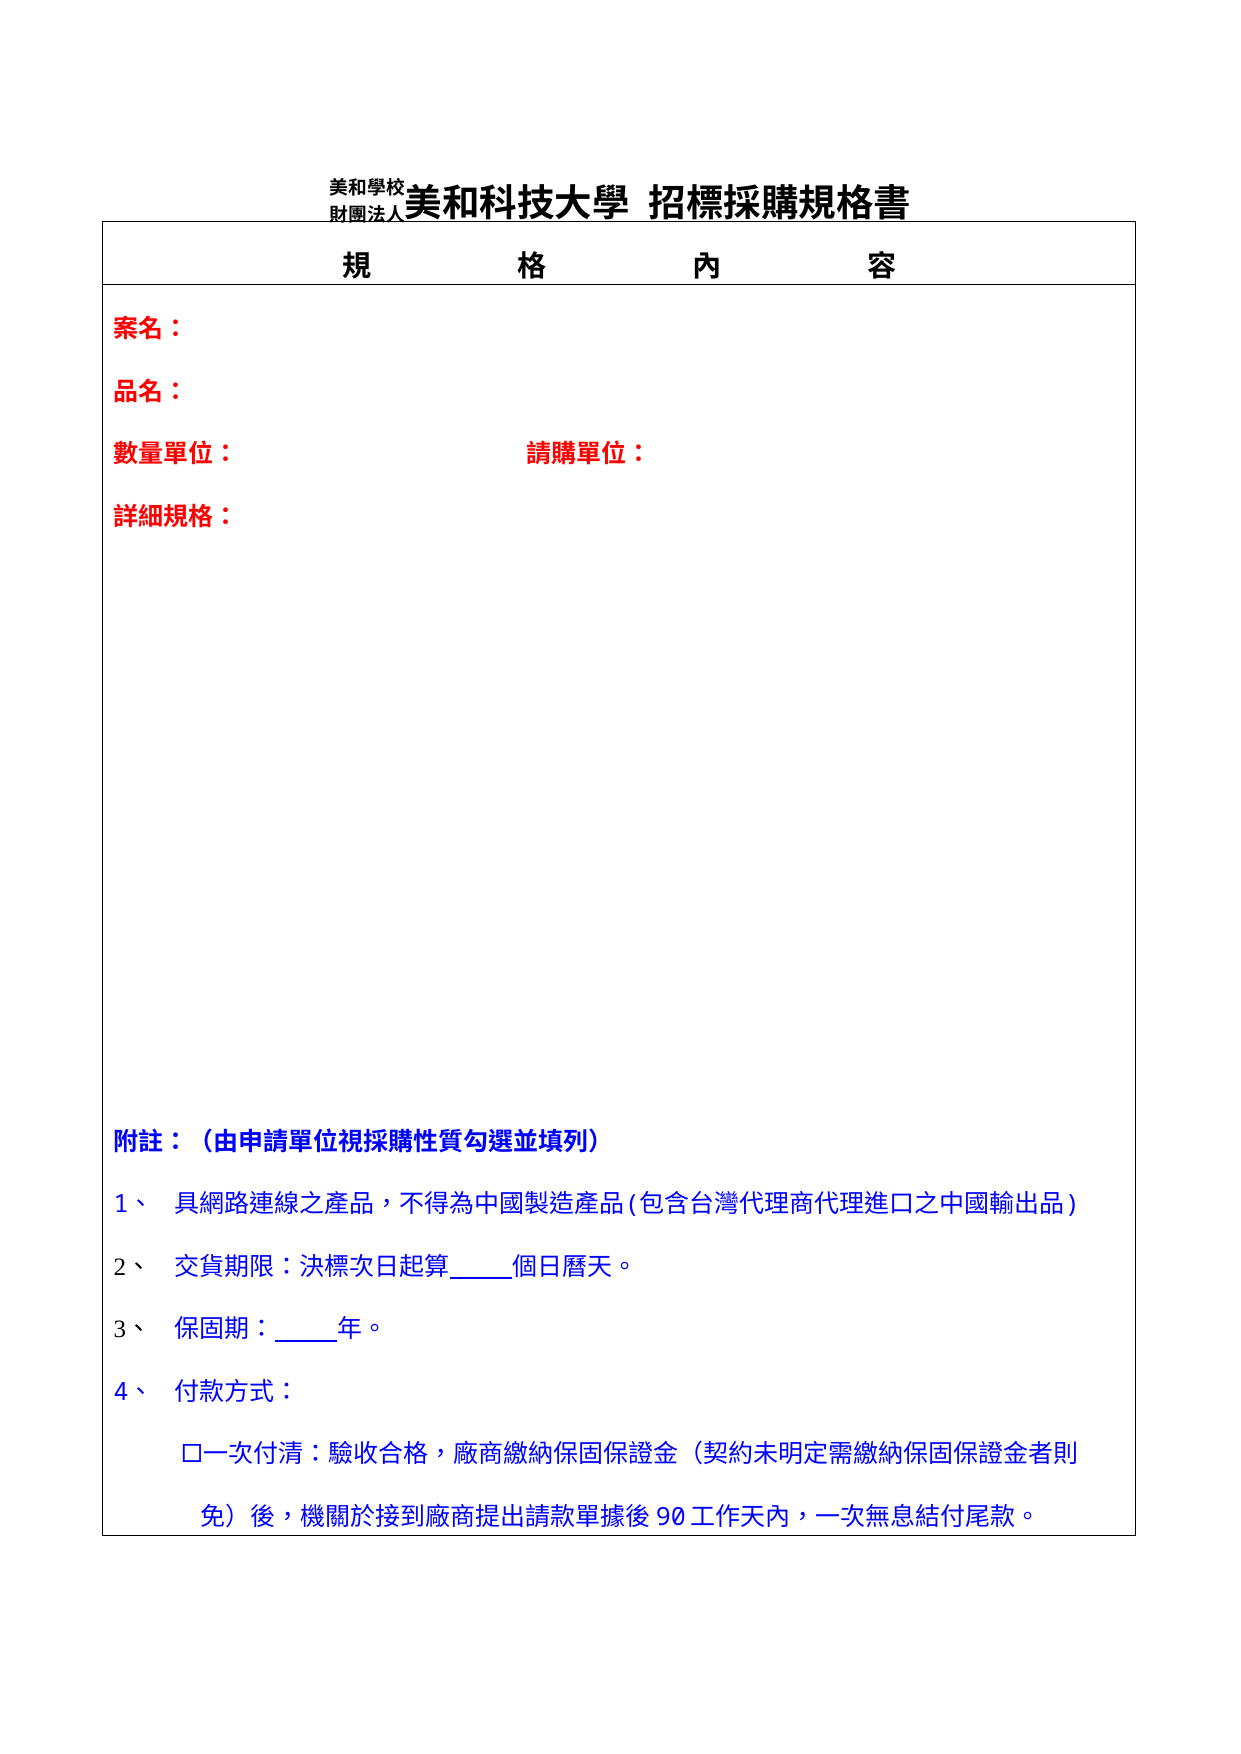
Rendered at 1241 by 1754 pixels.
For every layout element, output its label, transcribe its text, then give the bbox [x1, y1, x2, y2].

table_header 規 格 內 容 [103, 222, 1135, 284]
text 美和學校財團法人美和科技大學 招標採購規格書 [148, 158, 1092, 221]
table_cell 案名： 品名： 數量單位： 請購單位： 詳細規格： 附註：（由申請單位視採購性質勾選並填列） 具網路連線之產品，不得為中國製造產品(包含台灣代理商代理進口之中國輸出品) 交貨期限：決標次日起算 個日曆天。 保固期： 年。 付款方式： 一次付清：驗收合格，廠商繳納保固保證金（契約未明定需繳納保固保證金者則免）後，機關於接到廠商提出請款單據後90工作天內，一次無息結付尾款。 [103, 285, 1135, 1535]
